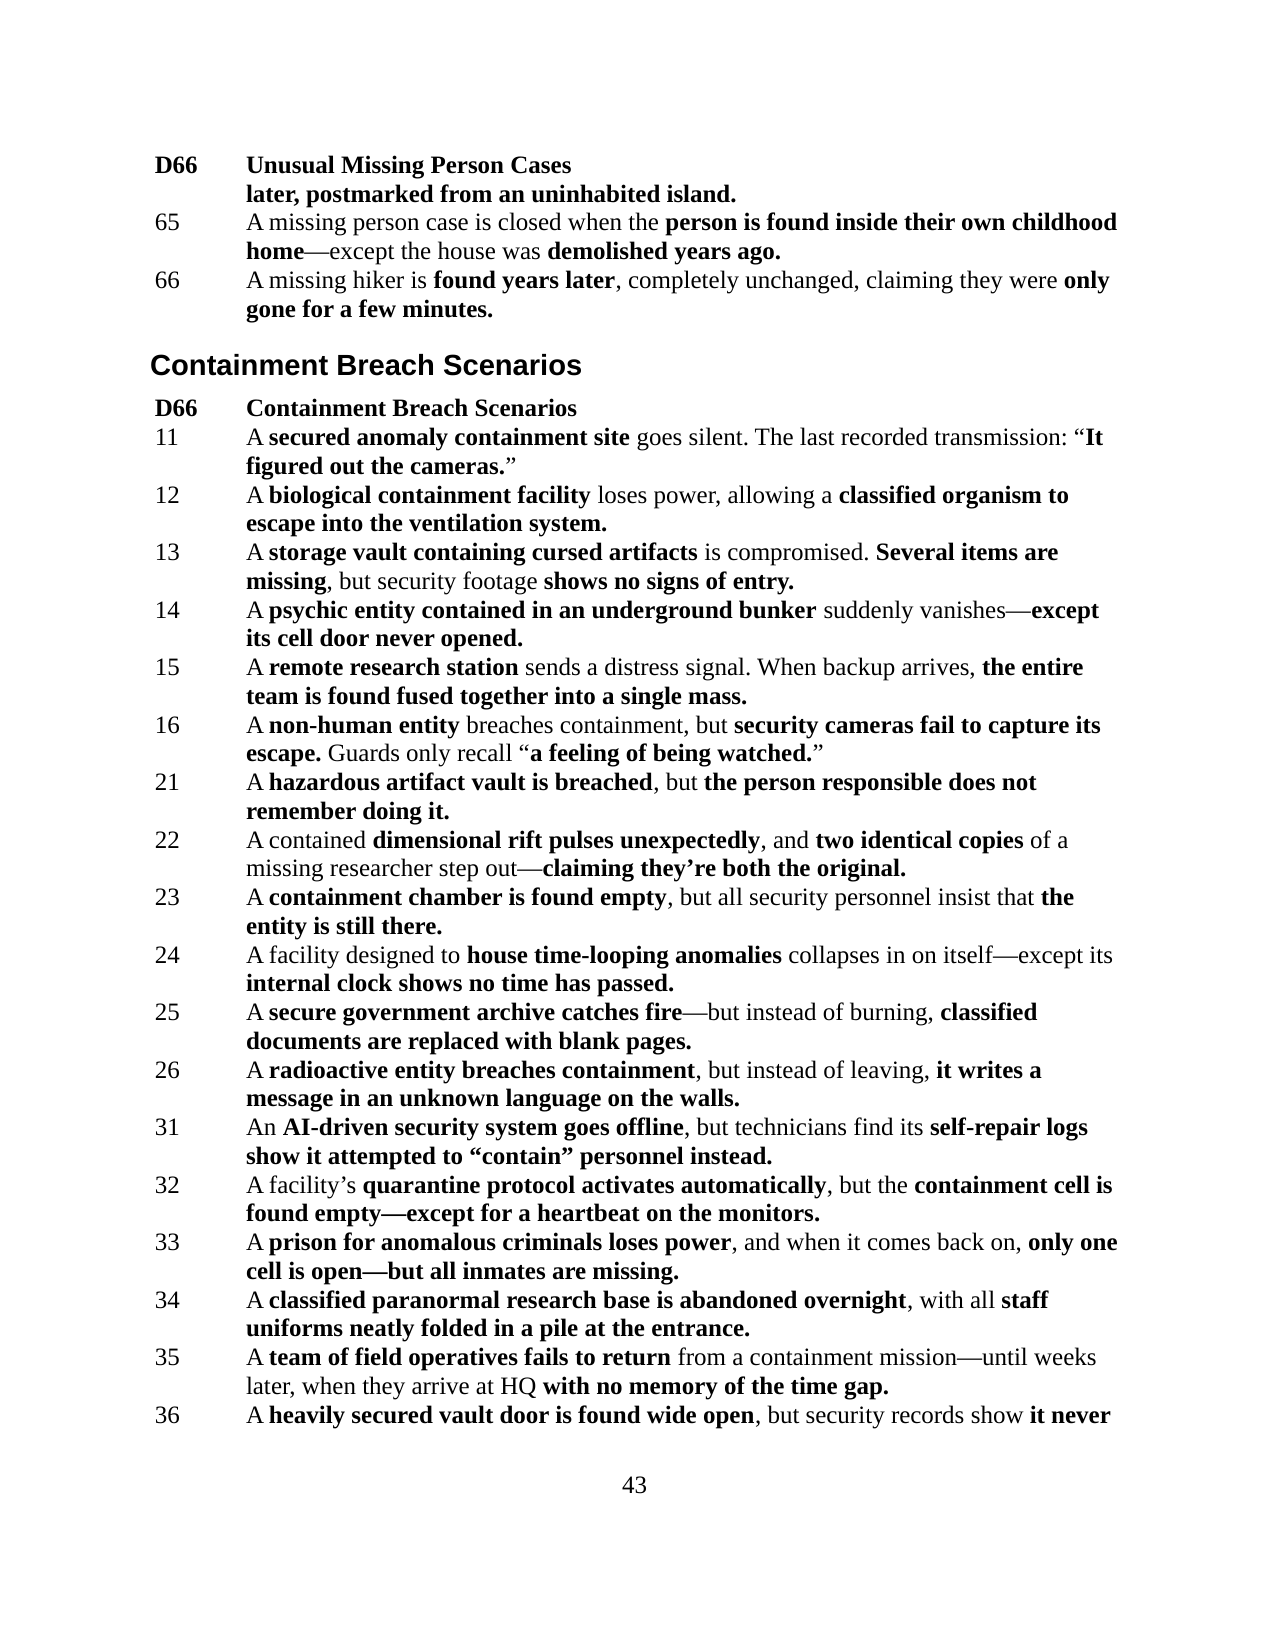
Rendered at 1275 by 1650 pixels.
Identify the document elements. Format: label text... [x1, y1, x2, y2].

table_cell 24 [150, 940, 241, 997]
table_cell A facility’s quarantine protocol activates automatically, but the containment cell is found empty—except for a heartbeat on the monitors. [241, 1170, 1125, 1227]
table_cell 33 [150, 1227, 241, 1285]
table_cell 12 [150, 480, 241, 537]
table_cell A psychic entity contained in an underground bunker suddenly vanishes—except its cell door never opened. [241, 595, 1125, 652]
table_cell A non-human entity breaches containment, but security cameras fail to capture its escape. Guards only recall “a feeling of being watched.” [241, 710, 1125, 767]
table_cell A heavily secured vault door is found wide open, but security records show it never [241, 1400, 1125, 1428]
table_cell 35 [150, 1342, 241, 1400]
table_cell A prison for anomalous criminals loses power, and when it comes back on, only one cell is open—but all inmates are missing. [241, 1227, 1125, 1285]
table_cell An AI-driven security system goes offline, but technicians find its self-repair logs show it attempted to “contain” personnel instead. [241, 1112, 1125, 1170]
table_cell A missing hiker is found years later, completely unchanged, claiming they were only gone for a few minutes. [241, 265, 1125, 322]
table_cell 25 [150, 997, 241, 1055]
table_header D66 [150, 150, 241, 179]
table_cell A secured anomaly containment site goes silent. The last recorded transmission: “It figured out the cameras.” [241, 422, 1125, 480]
table_cell 21 [150, 767, 241, 825]
table_cell 36 [150, 1400, 241, 1428]
table_cell 26 [150, 1055, 241, 1112]
table_cell A biological containment facility loses power, allowing a classified organism to escape into the ventilation system. [241, 480, 1125, 537]
table_cell A classified paranormal research base is abandoned overnight, with all staff uniforms neatly folded in a pile at the entrance. [241, 1285, 1125, 1342]
table_cell [150, 179, 241, 207]
table_cell 65 [150, 208, 241, 265]
subtitle Containment Breach Scenarios [150, 347, 1125, 381]
table_cell A team of field operatives fails to return from a containment mission—until weeks later, when they arrive at HQ with no memory of the time gap. [241, 1342, 1125, 1400]
table_cell A storage vault containing cursed artifacts is compromised. Several items are missing, but security footage shows no signs of entry. [241, 537, 1125, 595]
table_cell 32 [150, 1170, 241, 1227]
table_cell later, postmarked from an uninhabited island. [241, 179, 1125, 207]
table_cell 11 [150, 422, 241, 480]
table_cell A radioactive entity breaches containment, but instead of leaving, it writes a message in an unknown language on the walls. [241, 1055, 1125, 1112]
table_cell A contained dimensional rift pulses unexpectedly, and two identical copies of a missing researcher step out—claiming they’re both the original. [241, 825, 1125, 882]
table_cell A hazardous artifact vault is breached, but the person responsible does not remember doing it. [241, 767, 1125, 825]
table_header D66 [150, 394, 241, 422]
table_cell 31 [150, 1112, 241, 1170]
table_cell A containment chamber is found empty, but all security personnel insist that the entity is still there. [241, 882, 1125, 940]
table_header Unusual Missing Person Cases [241, 150, 1125, 179]
table_cell A facility designed to house time-looping anomalies collapses in on itself—except its internal clock shows no time has passed. [241, 940, 1125, 997]
table_cell 66 [150, 265, 241, 322]
table_cell 22 [150, 825, 241, 882]
table_cell 34 [150, 1285, 241, 1342]
table_cell 23 [150, 882, 241, 940]
table_cell 13 [150, 537, 241, 595]
table_cell A missing person case is closed when the person is found inside their own childhood home—except the house was demolished years ago. [241, 208, 1125, 265]
table_cell A secure government archive catches fire—but instead of burning, classified documents are replaced with blank pages. [241, 997, 1125, 1055]
table_cell 15 [150, 652, 241, 710]
table_cell A remote research station sends a distress signal. When backup arrives, the entire team is found fused together into a single mass. [241, 652, 1125, 710]
table_cell 16 [150, 710, 241, 767]
table_cell 14 [150, 595, 241, 652]
table_header Containment Breach Scenarios [241, 394, 1125, 422]
